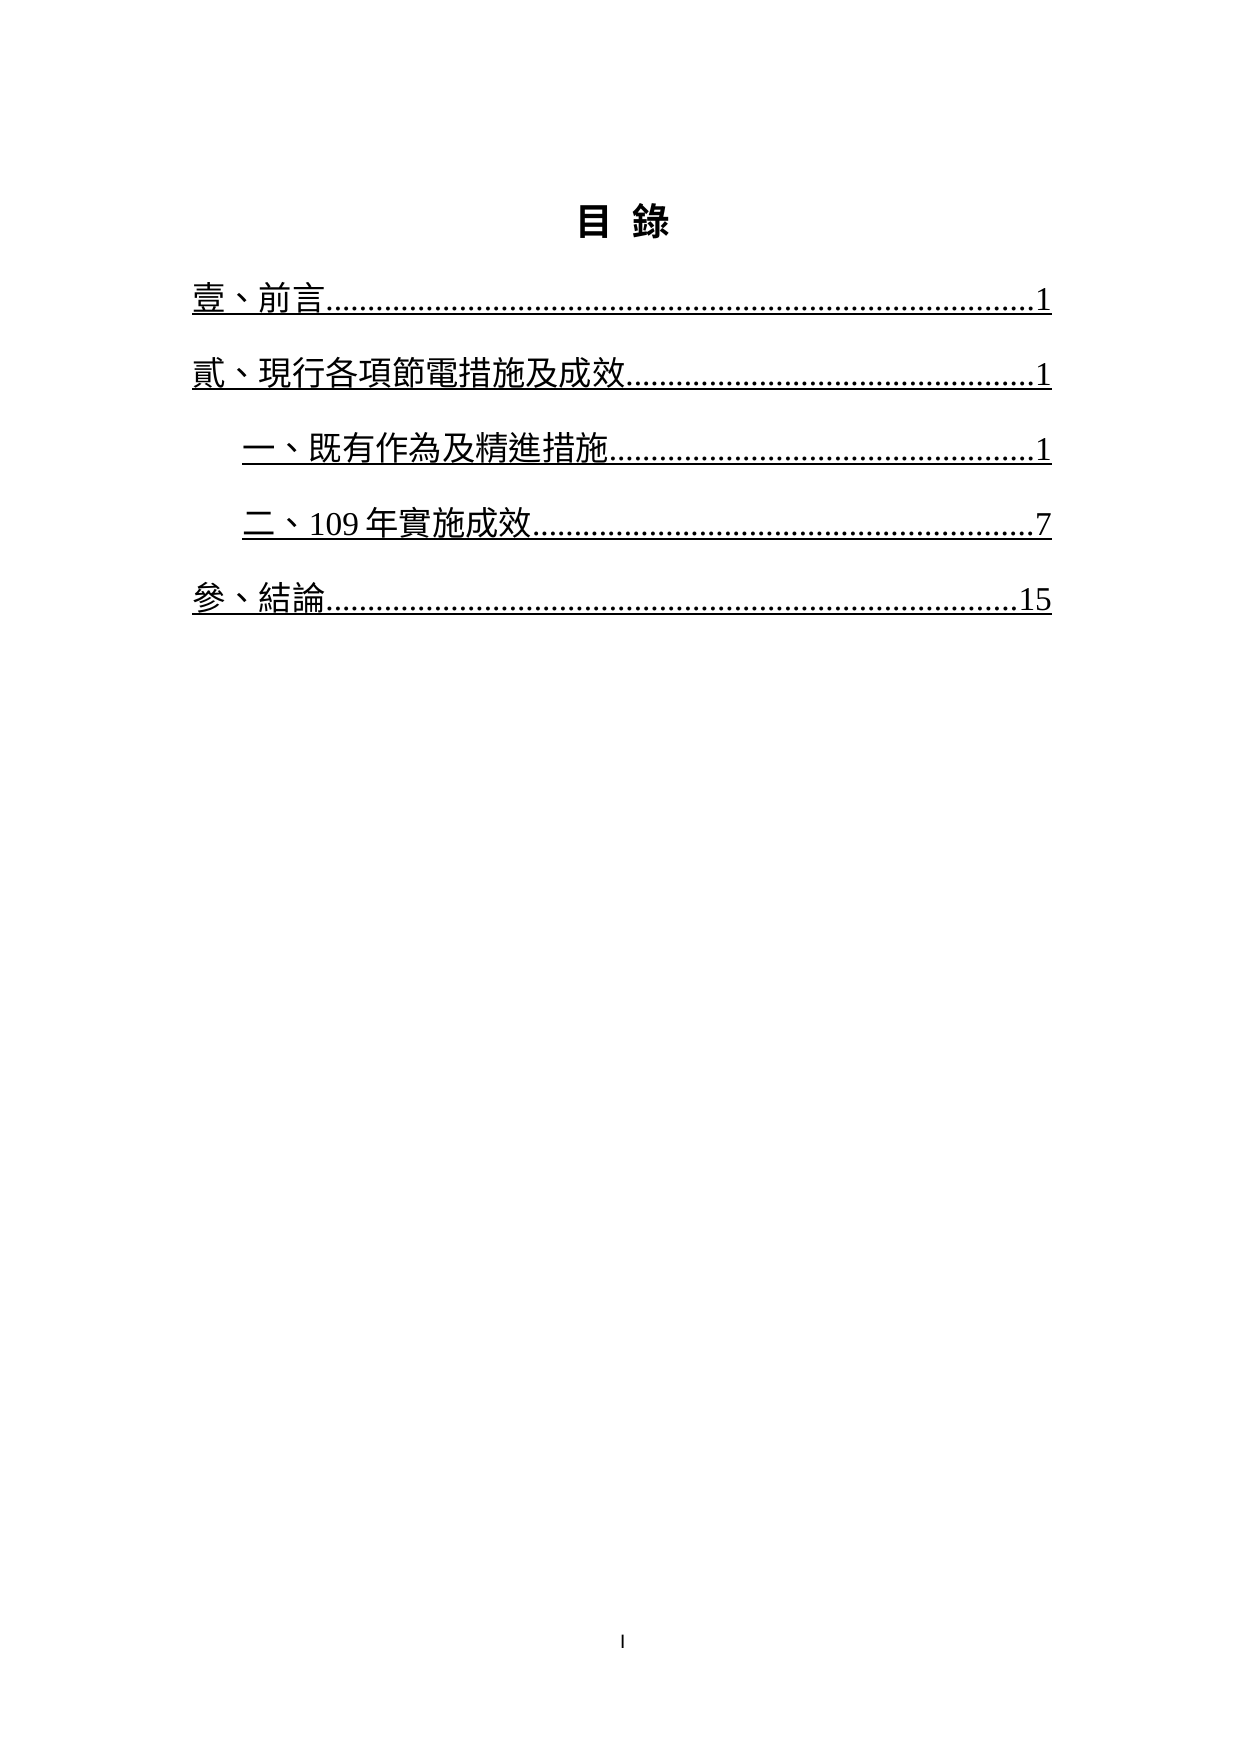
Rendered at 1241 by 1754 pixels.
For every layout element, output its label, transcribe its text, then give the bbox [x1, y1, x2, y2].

text 二、109年實施成效 7 [242, 475, 1053, 550]
text 參、結論 15 [192, 550, 1053, 625]
text 目 錄 [192, 175, 1053, 250]
text 貳、現行各項節電措施及成效 1 [192, 325, 1053, 400]
text 壹、前言 1 [192, 250, 1053, 325]
text 一、既有作為及精進措施 1 [242, 400, 1053, 475]
